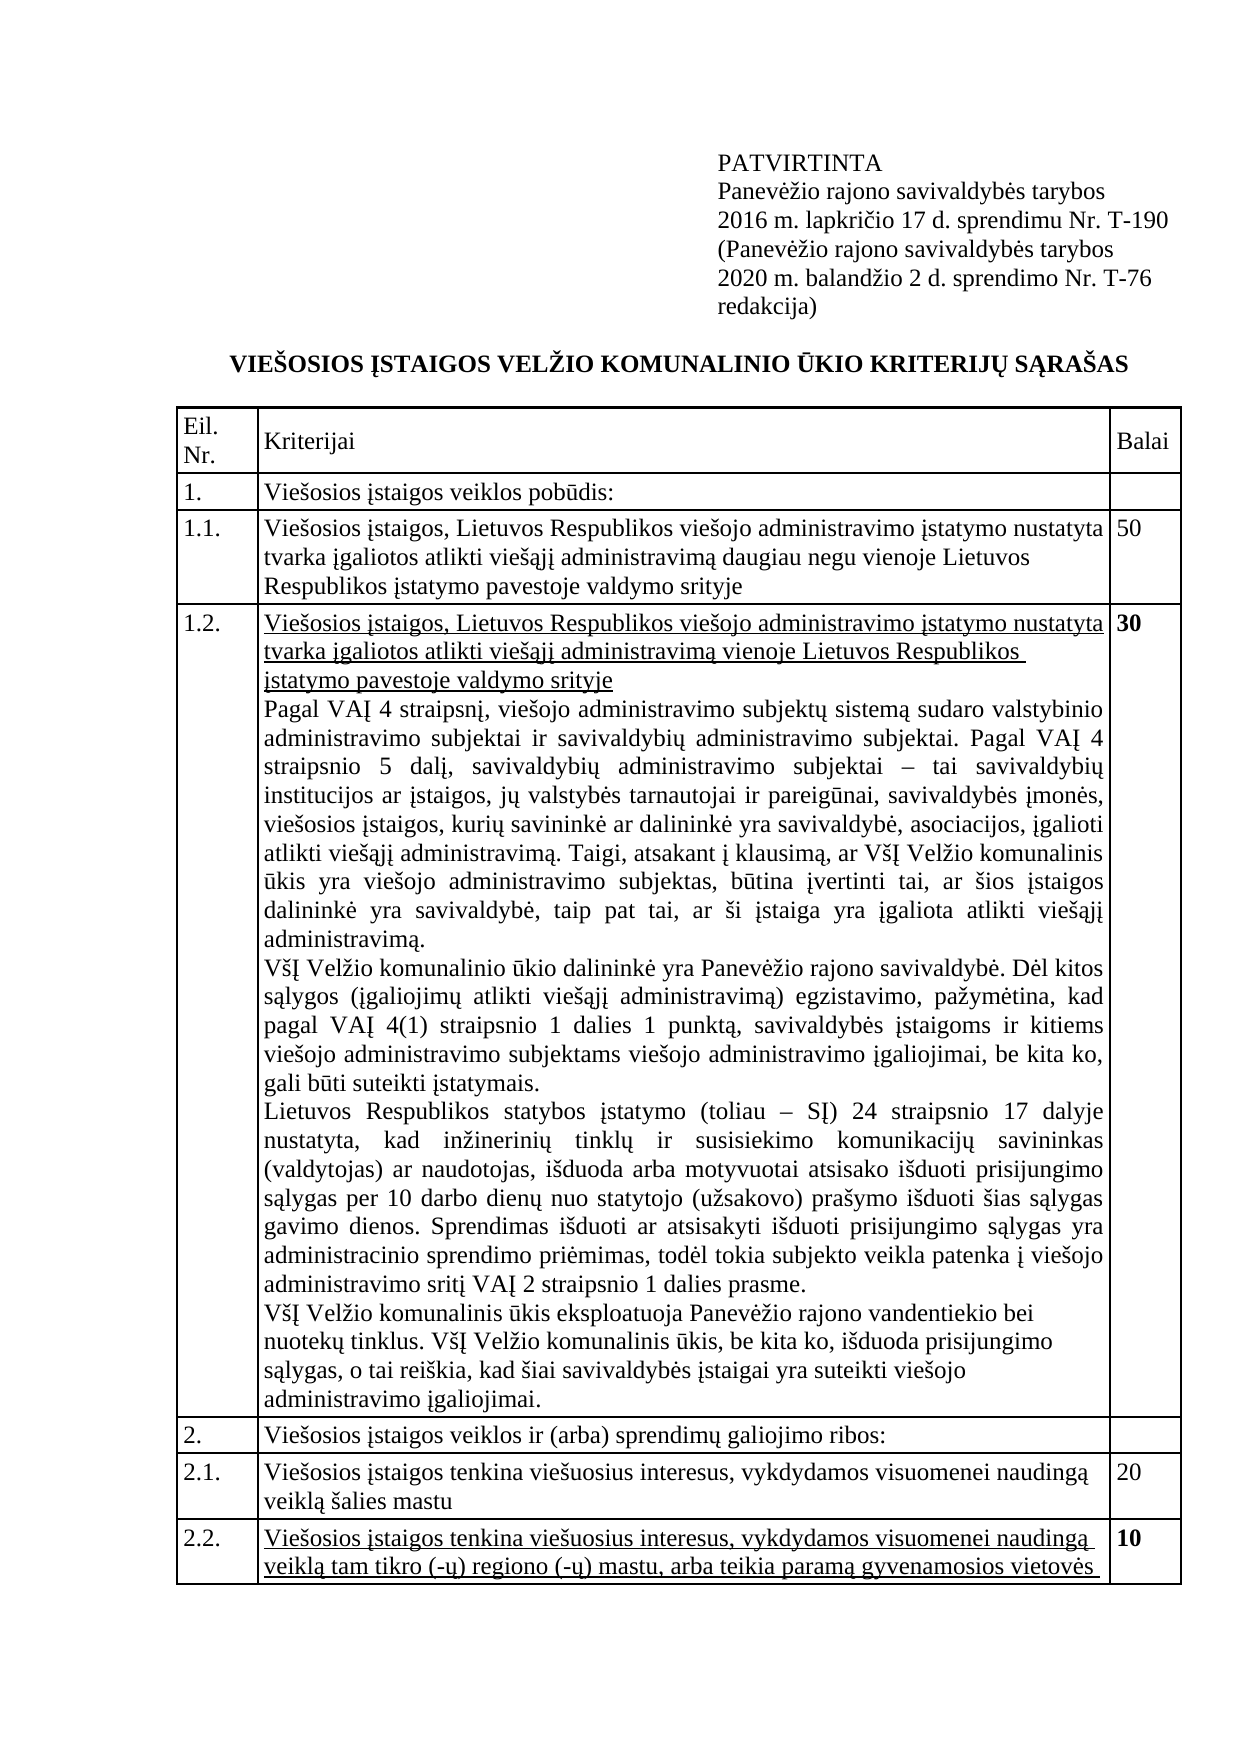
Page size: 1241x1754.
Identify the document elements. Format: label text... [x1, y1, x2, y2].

table_header Kriterijai [259, 409, 1109, 472]
text redakcija) [717, 291, 1181, 320]
table_cell 2. [178, 1418, 257, 1452]
table_cell Viešosios įstaigos, Lietuvos Respublikos viešojo administravimo įstatymo nustatyta tvarka įgaliotos atlikti viešąjį administravimą vienoje Lietuvos Respublikos įstatymo pavestoje valdymo srityje Pagal VAĮ 4 straipsnį, viešojo administravimo subjektų sistemą sudaro valstybinio administravimo subjektai ir savivaldybių administravimo subjektai. Pagal VAĮ 4 straipsnio 5 dalį, savivaldybių administravimo subjektai – tai savivaldybių institucijos ar įstaigos, jų valstybės tarnautojai ir pareigūnai, savivaldybės įmonės, viešosios įstaigos, kurių savininkė ar dalininkė yra savivaldybė, asociacijos, įgalioti atlikti viešąjį administravimą. Taigi, atsakant į klausimą, ar VšĮ Velžio komunalinis ūkis yra viešojo administravimo subjektas, būtina įvertinti tai, ar šios įstaigos dalininkė yra savivaldybė, taip pat tai, ar ši įstaiga yra įgaliota atlikti viešąjį administravimą. VšĮ Velžio komunalinio ūkio dalininkė yra Panevėžio rajono savivaldybė. Dėl kitos sąlygos (įgaliojimų atlikti viešąjį administravimą) egzistavimo, pažymėtina, kad pagal VAĮ 4(1) straipsnio 1 dalies 1 punktą, savivaldybės įstaigoms ir kitiems viešojo administravimo subjektams viešojo administravimo įgaliojimai, be kita ko, gali būti suteikti įstatymais. Lietuvos Respublikos statybos įstatymo (toliau – SĮ) 24 straipsnio 17 dalyje nustatyta, kad inžinerinių tinklų ir susisiekimo komunikacijų savininkas (valdytojas) ar naudotojas, išduoda arba motyvuotai atsisako išduoti prisijungimo sąlygas per 10 darbo dienų nuo statytojo (užsakovo) prašymo išduoti šias sąlygas gavimo dienos. Sprendimas išduoti ar atsisakyti išduoti prisijungimo sąlygas yra administracinio sprendimo priėmimas, todėl tokia subjekto veikla patenka į viešojo administravimo sritį VAĮ 2 straipsnio 1 dalies prasme. VšĮ Velžio komunalinis ūkis eksploatuoja Panevėžio rajono vandentiekio bei nuotekų tinklus. VšĮ Velžio komunalinis ūkis, be kita ko, išduoda prisijungimo sąlygas, o tai reiškia, kad šiai savivaldybės įstaigai yra suteikti viešojo administravimo įgaliojimai. [259, 605, 1109, 1416]
text VIEŠOSIOS ĮSTAIGOS VELŽIO KOMUNALINIO ŪKIO KRITERIJŲ SĄRAŠAS [177, 349, 1181, 378]
text 2016 m. lapkričio 17 d. sprendimu Nr. T-190 [717, 205, 1181, 234]
table_cell [1111, 1418, 1180, 1452]
table_cell [1111, 474, 1180, 508]
table_cell Viešosios įstaigos veiklos pobūdis: [259, 474, 1109, 508]
table_cell 1.1. [178, 511, 257, 603]
table_header Balai [1111, 409, 1180, 472]
text Panevėžio rajono savivaldybės tarybos [717, 176, 1181, 205]
text 2020 m. balandžio 2 d. sprendimo Nr. T-76 [717, 263, 1181, 291]
text (Panevėžio rajono savivaldybės tarybos [717, 234, 1181, 263]
table_cell Viešosios įstaigos tenkina viešuosius interesus, vykdydamos visuomenei naudingą veiklą tam tikro (-ų) regiono (-ų) mastu, arba teikia paramą gyvenamosios vietovės [259, 1520, 1109, 1583]
text Patvirtinta [717, 148, 1181, 176]
table_cell 20 [1111, 1454, 1180, 1518]
table_cell Viešosios įstaigos veiklos ir (arba) sprendimų galiojimo ribos: [259, 1418, 1109, 1452]
table_cell 10 [1111, 1520, 1180, 1583]
table_cell 2.2. [178, 1520, 257, 1583]
table_cell Viešosios įstaigos tenkina viešuosius interesus, vykdydamos visuomenei naudingą veiklą šalies mastu [259, 1454, 1109, 1518]
table_cell Viešosios įstaigos, Lietuvos Respublikos viešojo administravimo įstatymo nustatyta tvarka įgaliotos atlikti viešąjį administravimą daugiau negu vienoje Lietuvos Respublikos įstatymo pavestoje valdymo srityje [259, 511, 1109, 603]
table_cell 30 [1111, 605, 1180, 1416]
table_header Eil. Nr. [178, 409, 257, 472]
table_cell 50 [1111, 511, 1180, 603]
table_cell 2.1. [178, 1454, 257, 1518]
table_cell 1. [178, 474, 257, 508]
table_cell 1.2. [178, 605, 257, 1416]
